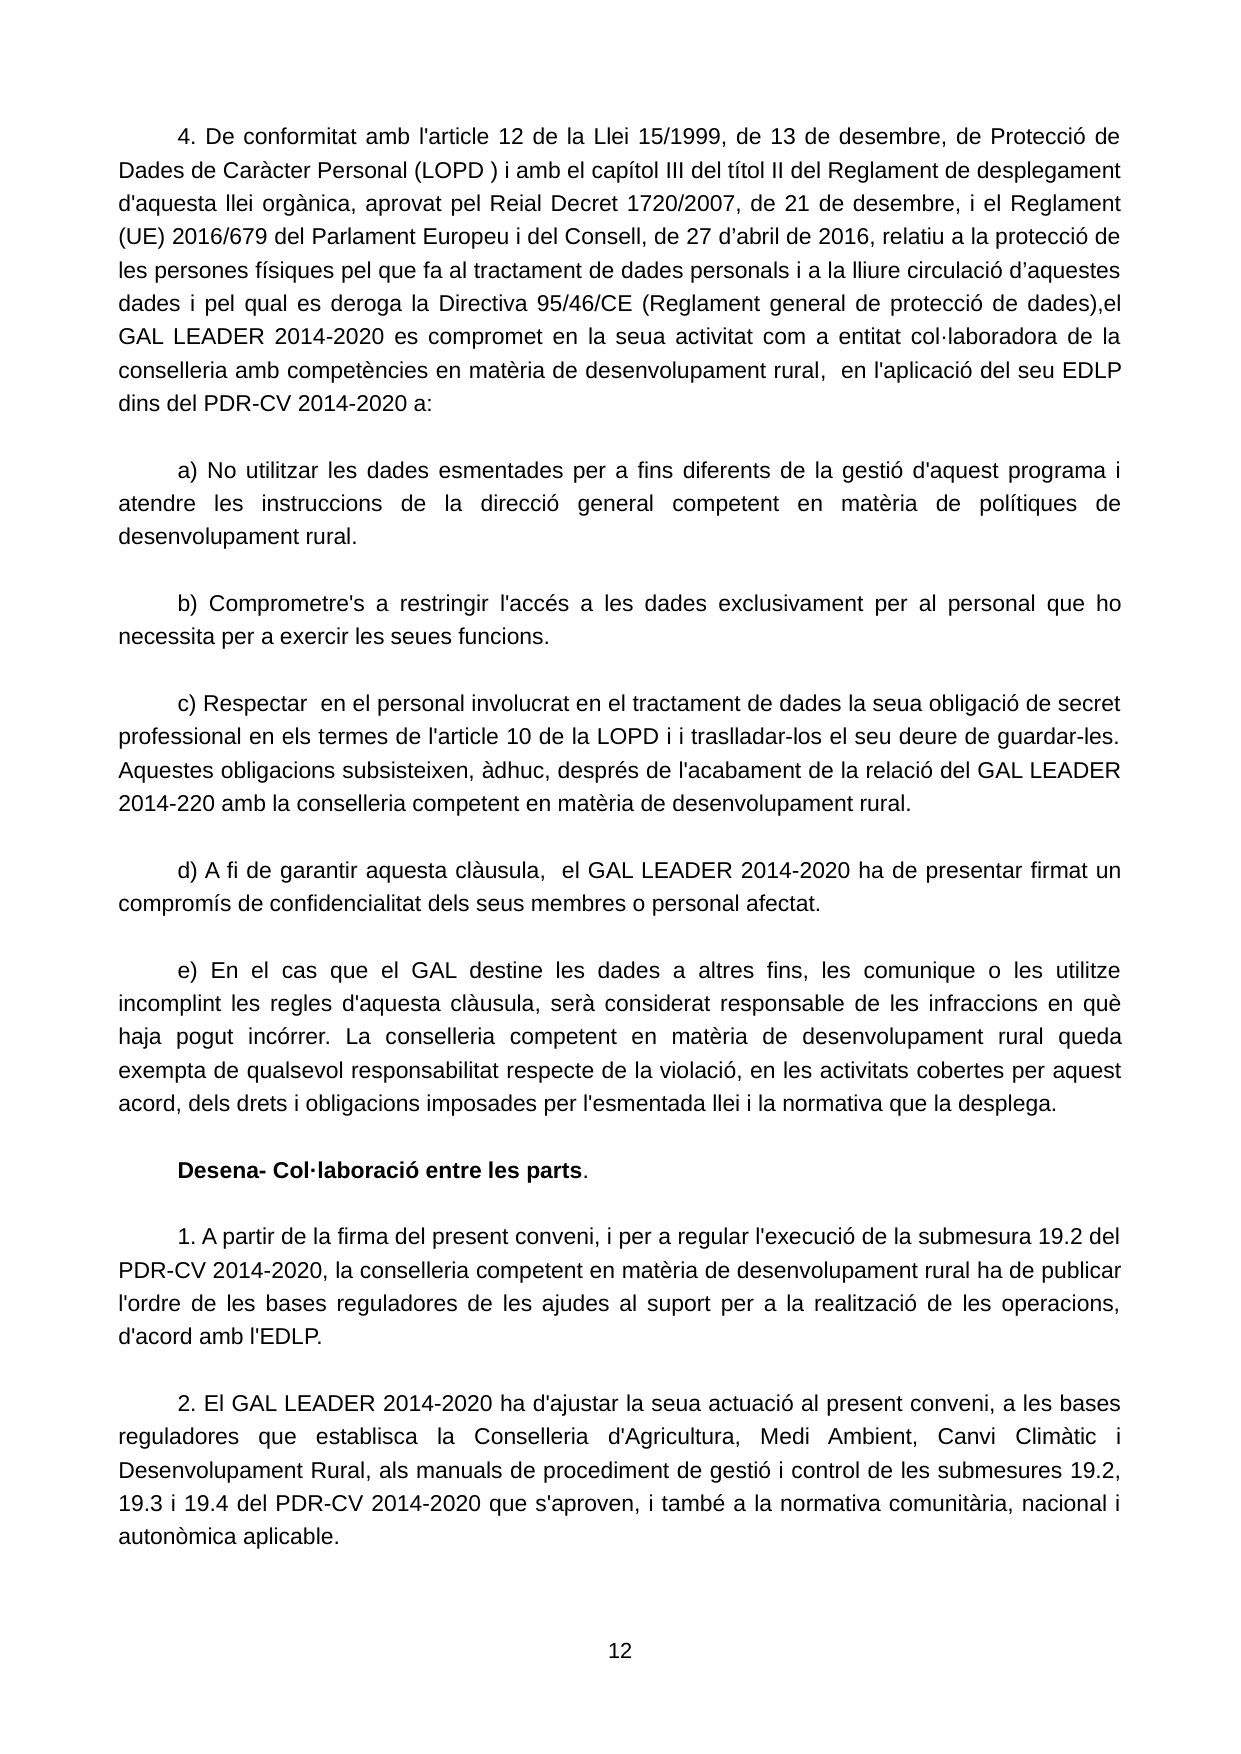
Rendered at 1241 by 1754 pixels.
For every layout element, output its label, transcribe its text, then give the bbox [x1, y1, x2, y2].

text c) Respectar en el personal involucrat en el tractament de dades la seua obligació de secret professional en els termes de l'article 10 de la LOPD i i traslladar-los el seu deure de guardar-les. Aquestes obligacions subsisteixen, àdhuc, després de l'acabament de la relació del GAL LEADER 2014-220 amb la conselleria competent en matèria de desenvolupament rural. [118, 685, 1122, 818]
text b) Comprometre's a restringir l'accés a les dades exclusivament per al personal que ho necessita per a exercir les seues funcions. [118, 585, 1122, 651]
text 4. De conformitat amb l'article 12 de la Llei 15/1999, de 13 de desembre, de Protecció de Dades de Caràcter Personal (LOPD ) i amb el capítol III del títol II del Reglament de desplegament d'aquesta llei orgànica, aprovat pel Reial Decret 1720/2007, de 21 de desembre, i el Reglament (UE) 2016/679 del Parlament Europeu i del Consell, de 27 d’abril de 2016, relatiu a la protecció de les persones físiques pel que fa al tractament de dades personals i a la lliure circulació d’aquestes dades i pel qual es deroga la Directiva 95/46/CE (Reglament general de protecció de dades),el GAL LEADER 2014-2020 es compromet en la seua activitat com a entitat col·laboradora de la conselleria amb competències en matèria de desenvolupament rural, en l'aplicació del seu EDLP dins del PDR-CV 2014-2020 a: [118, 118, 1122, 418]
text 2. El GAL LEADER 2014-2020 ha d'ajustar la seua actuació al present conveni, a les bases reguladores que establisca la Conselleria d'Agricultura, Medi Ambient, Canvi Climàtic i Desenvolupament Rural, als manuals de procediment de gestió i control de les submesures 19.2, 19.3 i 19.4 del PDR-CV 2014-2020 que s'aproven, i també a la normativa comunitària, nacional i autonòmica aplicable. [118, 1385, 1122, 1551]
text 1. A partir de la firma del present conveni, i per a regular l'execució de la submesura 19.2 del PDR-CV 2014-2020, la conselleria competent en matèria de desenvolupament rural ha de publicar l'ordre de les bases reguladores de les ajudes al suport per a la realització de les operacions, d'acord amb l'EDLP. [118, 1218, 1122, 1351]
text d) A fi de garantir aquesta clàusula, el GAL LEADER 2014-2020 ha de presentar firmat un compromís de confidencialitat dels seus membres o personal afectat. [118, 851, 1122, 918]
text a) No utilitzar les dades esmentades per a fins diferents de la gestió d'aquest programa i atendre les instruccions de la direcció general competent en matèria de polítiques de desenvolupament rural. [118, 451, 1122, 551]
text e) En el cas que el GAL destine les dades a altres fins, les comunique o les utilitze incomplint les regles d'aquesta clàusula, serà considerat responsable de les infraccions en què haja pogut incórrer. La conselleria competent en matèria de desenvolupament rural queda exempta de qualsevol responsabilitat respecte de la violació, en les activitats cobertes per aquest acord, dels drets i obligacions imposades per l'esmentada llei i la normativa que la desplega. [118, 951, 1122, 1118]
text Desena- Col·laboració entre les parts. [118, 1151, 1122, 1185]
